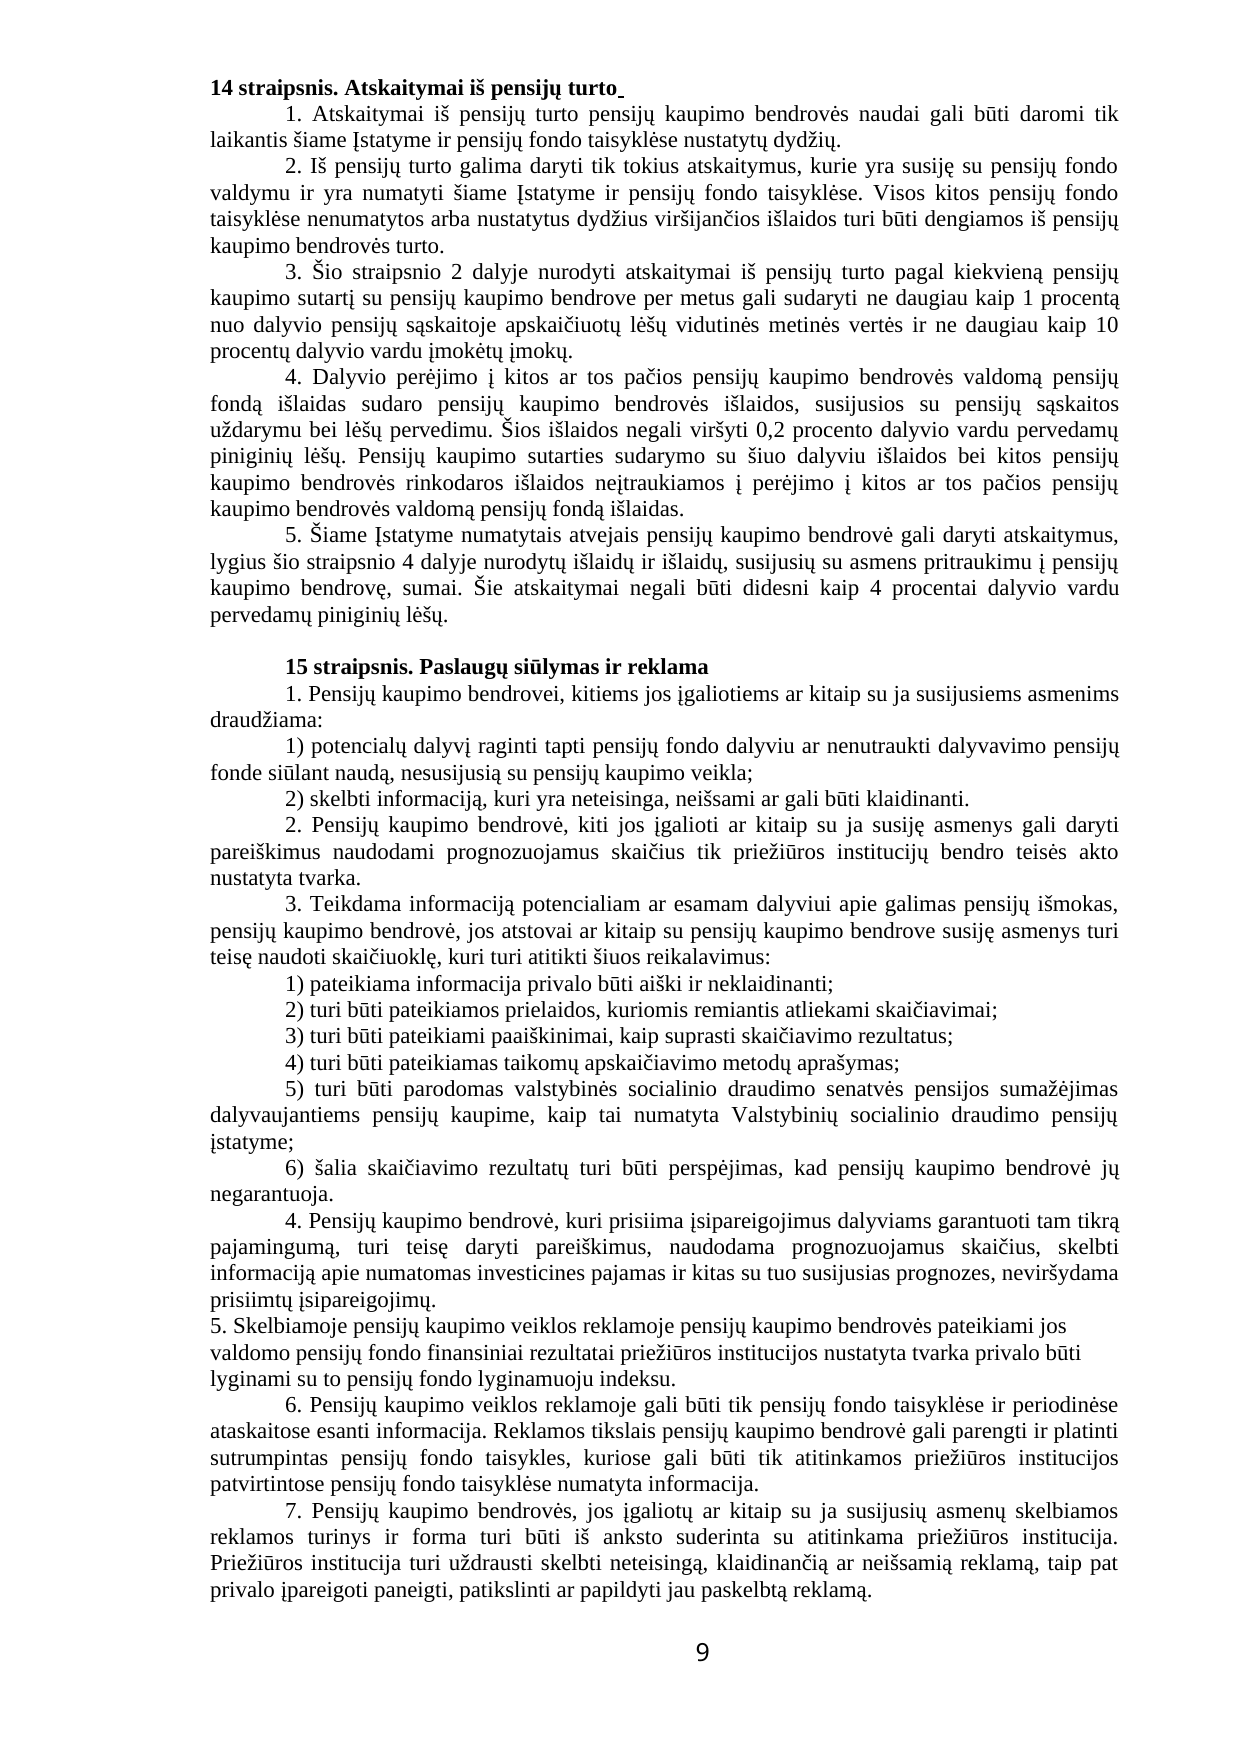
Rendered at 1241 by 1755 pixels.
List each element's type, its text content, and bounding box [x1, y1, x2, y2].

text 4. Dalyvio perėjimo į kitos ar tos pačios pensijų kaupimo bendrovės valdomą pensijų fondą išlaidas sudaro pensijų kaupimo bendrovės išlaidos, susijusios su pensijų sąskaitos uždarymu bei lėšų pervedimu. Šios išlaidos negali viršyti 0,2 procento dalyvio vardu pervedamų piniginių lėšų. Pensijų kaupimo sutarties sudarymo su šiuo dalyviu išlaidos bei kitos pensijų kaupimo bendrovės rinkodaros išlaidos neįtraukiamos į perėjimo į kitos ar tos pačios pensijų kaupimo bendrovės valdomą pensijų fondą išlaidas. [210, 363, 1120, 522]
text 3. Šio straipsnio 2 dalyje nurodyti atskaitymai iš pensijų turto pagal kiekvieną pensijų kaupimo sutartį su pensijų kaupimo bendrove per metus gali sudaryti ne daugiau kaip 1 procentą nuo dalyvio pensijų sąskaitoje apskaičiuotų lėšų vidutinės metinės vertės ir ne daugiau kaip 10 procentų dalyvio vardu įmokėtų įmokų. [210, 258, 1120, 363]
text 5) turi būti parodomas valstybinės socialinio draudimo senatvės pensijos sumažėjimas dalyvaujantiems pensijų kaupime, kaip tai numatyta Valstybinių socialinio draudimo pensijų įstatyme; [210, 1075, 1119, 1154]
text 4. Pensijų kaupimo bendrovė, kuri prisiima įsipareigojimus dalyviams garantuoti tam tikrą pajamingumą, turi teisę daryti pareiškimus, naudodama prognozuojamus skaičius, skelbti informaciją apie numatomas investicines pajamas ir kitas su tuo susijusias prognozes, neviršydama prisiimtų įsipareigojimų. [210, 1207, 1120, 1312]
text 1) pateikiama informacija privalo būti aiški ir neklaidinanti; [210, 969, 1120, 996]
text 5. Šiame Įstatyme numatytais atvejais pensijų kaupimo bendrovė gali daryti atskaitymus, lygius šio straipsnio 4 dalyje nurodytų išlaidų ir išlaidų, susijusių su asmens pritraukimu į pensijų kaupimo bendrovę, sumai. Šie atskaitymai negali būti didesni kaip 4 procentai dalyvio vardu pervedamų piniginių lėšų. [210, 522, 1120, 627]
text 6) šalia skaičiavimo rezultatų turi būti perspėjimas, kad pensijų kaupimo bendrovė jų negarantuoja. [210, 1154, 1120, 1207]
text 3) turi būti pateikiami paaiškinimai, kaip suprasti skaičiavimo rezultatus; [210, 1022, 1120, 1049]
text 2. Pensijų kaupimo bendrovė, kiti jos įgalioti ar kitaip su ja susiję asmenys gali daryti pareiškimus naudodami prognozuojamus skaičius tik priežiūros institucijų bendro teisės akto nustatyta tvarka. [210, 811, 1120, 891]
text 7. Pensijų kaupimo bendrovės, jos įgaliotų ar kitaip su ja susijusių asmenų skelbiamos reklamos turinys ir forma turi būti iš anksto suderinta su atitinkama priežiūros institucija. Priežiūros institucija turi uždrausti skelbti neteisingą, klaidinančią ar neišsamią reklamą, taip pat privalo įpareigoti paneigti, patikslinti ar papildyti jau paskelbtą reklamą. [210, 1497, 1120, 1602]
text 5. Skelbiamoje pensijų kaupimo veiklos reklamoje pensijų kaupimo bendrovės pateikiami jos valdomo pensijų fondo finansiniai rezultatai priežiūros institucijos nustatyta tvarka privalo būti lyginami su to pensijų fondo lyginamuoju indeksu. [210, 1312, 1119, 1391]
text 1. Atskaitymai iš pensijų turto pensijų kaupimo bendrovės naudai gali būti daromi tik laikantis šiame Įstatyme ir pensijų fondo taisyklėse nustatytų dydžių. [210, 100, 1120, 153]
text 14 straipsnis. Atskaitymai iš pensijų turto [210, 73, 1119, 100]
text 15 straipsnis. Paslaugų siūlymas ir reklama [210, 653, 1120, 680]
text 3. Teikdama informaciją potencialiam ar esamam dalyviui apie galimas pensijų išmokas, pensijų kaupimo bendrovė, jos atstovai ar kitaip su pensijų kaupimo bendrove susiję asmenys turi teisę naudoti skaičiuoklę, kuri turi atitikti šiuos reikalavimus: [210, 891, 1120, 969]
text 1) potencialų dalyvį raginti tapti pensijų fondo dalyviu ar nenutraukti dalyvavimo pensijų fonde siūlant naudą, nesusijusią su pensijų kaupimo veikla; [210, 732, 1120, 785]
text 2) skelbti informaciją, kuri yra neteisinga, neišsami ar gali būti klaidinanti. [210, 785, 1120, 811]
text 4) turi būti pateikiamas taikomų apskaičiavimo metodų aprašymas; [210, 1049, 1120, 1075]
text 6. Pensijų kaupimo veiklos reklamoje gali būti tik pensijų fondo taisyklėse ir periodinėse ataskaitose esanti informacija. Reklamos tikslais pensijų kaupimo bendrovė gali parengti ir platinti sutrumpintas pensijų fondo taisykles, kuriose gali būti tik atitinkamos priežiūros institucijos patvirtintose pensijų fondo taisyklėse numatyta informacija. [210, 1391, 1120, 1497]
text 1. Pensijų kaupimo bendrovei, kitiems jos įgaliotiems ar kitaip su ja susijusiems asmenims draudžiama: [210, 680, 1120, 732]
text 2. Iš pensijų turto galima daryti tik tokius atskaitymus, kurie yra susiję su pensijų fondo valdymu ir yra numatyti šiame Įstatyme ir pensijų fondo taisyklėse. Visos kitos pensijų fondo taisyklėse nenumatytos arba nustatytus dydžius viršijančios išlaidos turi būti dengiamos iš pensijų kaupimo bendrovės turto. [210, 153, 1120, 258]
text 2) turi būti pateikiamos prielaidos, kuriomis remiantis atliekami skaičiavimai; [210, 996, 1120, 1022]
